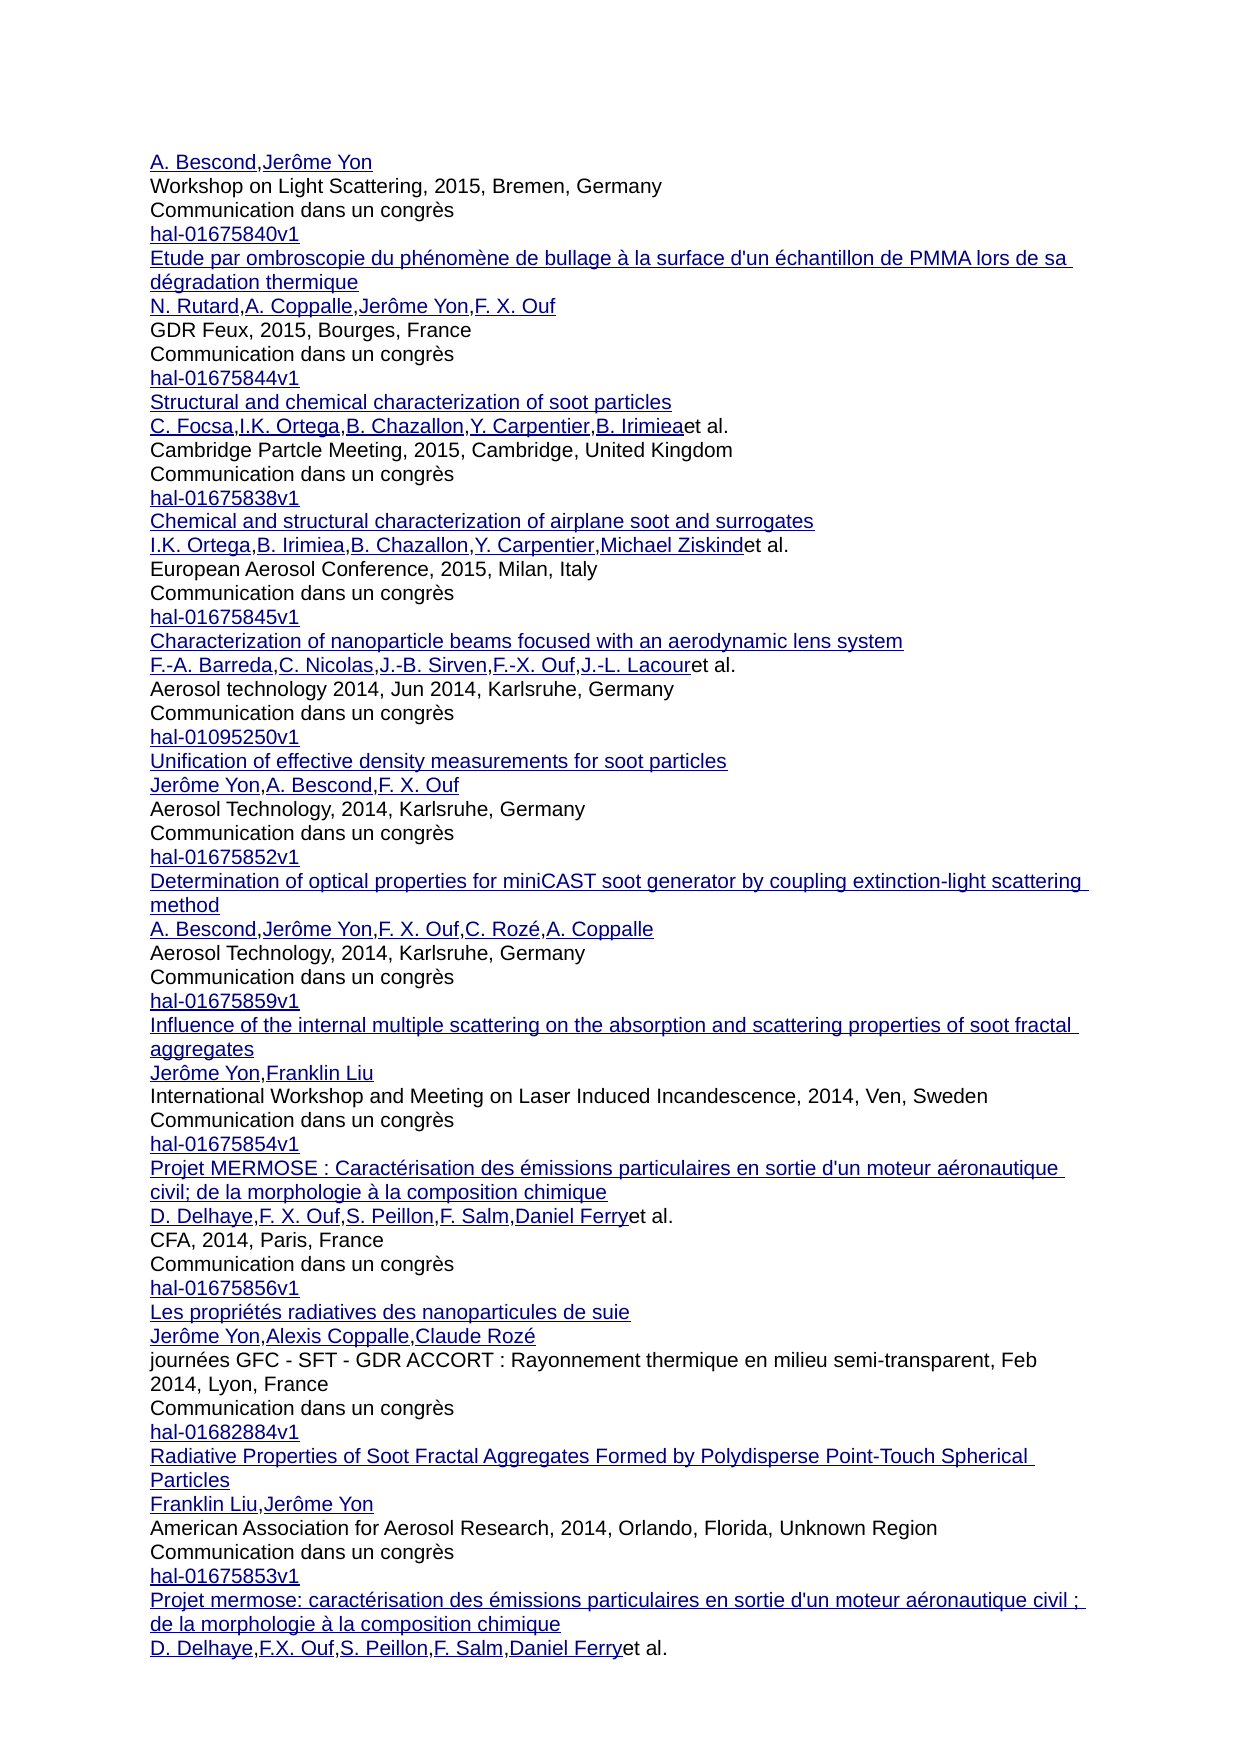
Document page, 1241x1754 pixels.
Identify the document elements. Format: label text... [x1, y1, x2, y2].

table_cell Determination of optical properties for miniCAST soot generator by coupling extinction‐light scattering method A. Bescond,Jerôme Yon,F. X. Ouf,C. Rozé,A. Coppalle Aerosol Technology, 2014, Karlsruhe, Germany Communication dans un congrès hal-01675859v1 [150, 869, 1090, 1012]
table_cell Influence of the internal multiple scattering on the absorption and scattering properties of soot fractal aggregates Jerôme Yon,Franklin Liu International Workshop and Meeting on Laser Induced Incandescence, 2014, Ven, Sweden Communication dans un congrès hal-01675854v1 [150, 1013, 1090, 1156]
table_cell Les propriétés radiatives des nanoparticules de suie Jerôme Yon,Alexis Coppalle,Claude Rozé journées GFC - SFT - GDR ACCORT : Rayonnement thermique en milieu semi-transparent, Feb 2014, Lyon, France Communication dans un congrès hal-01682884v1 [150, 1300, 1090, 1444]
table_cell Unification of effective density measurements for soot particles Jerôme Yon,A. Bescond,F. X. Ouf Aerosol Technology, 2014, Karlsruhe, Germany Communication dans un congrès hal-01675852v1 [150, 749, 1090, 869]
table_cell Characterization of nanoparticle beams focused with an aerodynamic lens system F.-A. Barreda,C. Nicolas,J.-B. Sirven,F.-X. Ouf,J.-L. Lacouret al. Aerosol technology 2014, Jun 2014, Karlsruhe, Germany Communication dans un congrès hal-01095250v1 [150, 629, 1090, 749]
table_cell A. Bescond,Jerôme Yon Workshop on Light Scattering, 2015, Bremen, Germany Communication dans un congrès hal-01675840v1 [150, 150, 1090, 246]
table_cell Projet MERMOSE : Caractérisation des émissions particulaires en sortie d'un moteur aéronautique civil; de la morphologie à la composition chimique D. Delhaye,F. X. Ouf,S. Peillon,F. Salm,Daniel Ferryet al. CFA, 2014, Paris, France Communication dans un congrès hal-01675856v1 [150, 1156, 1090, 1300]
table_cell Radiative Properties of Soot Fractal Aggregates Formed by Polydisperse Point‐Touch Spherical Particles Franklin Liu,Jerôme Yon American Association for Aerosol Research, 2014, Orlando, Florida, Unknown Region Communication dans un congrès hal-01675853v1 [150, 1444, 1090, 1587]
table_cell Chemical and structural characterization of airplane soot and surrogates I.K. Ortega,B. Irimiea,B. Chazallon,Y. Carpentier,Michael Ziskindet al. European Aerosol Conference, 2015, Milan, Italy Communication dans un congrès hal-01675845v1 [150, 509, 1090, 629]
table_cell Structural and chemical characterization of soot particles C. Focsa,I.K. Ortega,B. Chazallon,Y. Carpentier,B. Irimieaet al. Cambridge Partcle Meeting, 2015, Cambridge, United Kingdom Communication dans un congrès hal-01675838v1 [150, 390, 1090, 509]
table_cell Etude par ombroscopie du phénomène de bullage à la surface d'un échantillon de PMMA lors de sa dégradation thermique N. Rutard,A. Coppalle,Jerôme Yon,F. X. Ouf GDR Feux, 2015, Bourges, France Communication dans un congrès hal-01675844v1 [150, 246, 1090, 389]
table_cell Projet mermose: caractérisation des émissions particulaires en sortie d'un moteur aéronautique civil ; de la morphologie à la composition chimique D. Delhaye,F.X. Ouf,S. Peillon,F. Salm,Daniel Ferryet al. [150, 1588, 1090, 1659]
